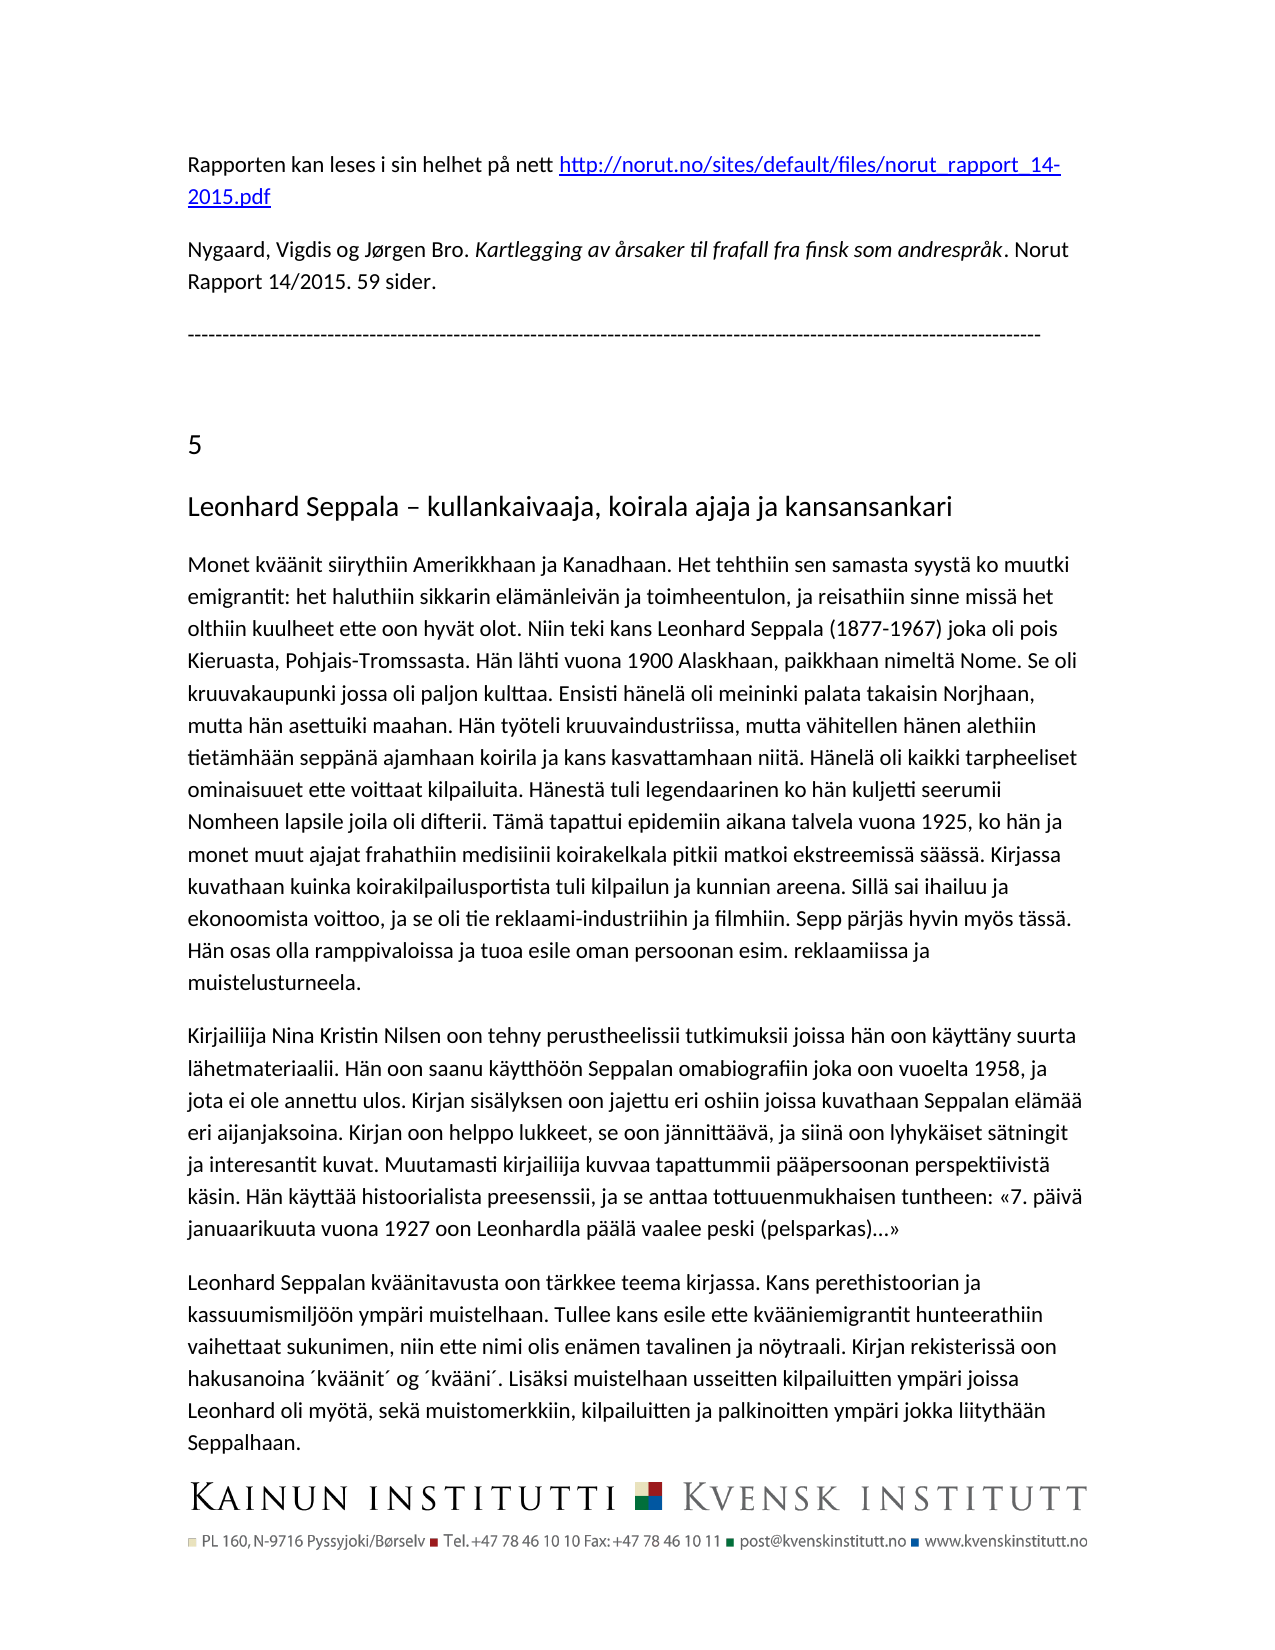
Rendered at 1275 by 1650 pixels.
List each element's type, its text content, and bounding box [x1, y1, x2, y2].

text 5 [187, 426, 1088, 462]
text Rapporten kan leses i sin helhet på nett http://norut.no/sites/default/files/norut_rapport_14-2015.pdf [187, 150, 1088, 210]
text Leonhard Seppala – kullankaivaaja, koirala ajaja ja kansansankari [187, 488, 1088, 524]
text Leonhard Seppalan kväänitavusta oon tärkkee teema kirjassa. Kans perethistoorian ja kassuumismiljöön ympäri muistelhaan. Tullee kans esile ette kvääniemigrantit hunteerathiin vaihettaat sukunimen, niin ette nimi olis enämen tavalinen ja nöytraali. Kirjan rekisterissä oon hakusanoina ´kväänit´ og ´kvääni´. Lisäksi muistelhaan usseitten kilpailuitten ympäri joissa Leonhard oli myötä, sekä muistomerkkiin, kilpailuitten ja palkinoitten ympäri jokka liitythään Seppalhaan. [187, 1268, 1088, 1457]
text Kirjailiija Nina Kristin Nilsen oon tehny perustheelissii tutkimuksii joissa hän oon käyttäny suurta lähetmateriaalii. Hän oon saanu käytthöön Seppalan omabiografiin joka oon vuoelta 1958, ja jota ei ole annettu ulos. Kirjan sisälyksen oon jajettu eri oshiin joissa kuvathaan Seppalan elämää eri aijanjaksoina. Kirjan oon helppo lukkeet, se oon jännittäävä, ja siinä oon lyhykäiset sätningit ja interesantit kuvat. Muutamasti kirjailiija kuvvaa tapattummii pääpersoonan perspektiivistä käsin. Hän käyttää histoorialista preesenssii, ja se anttaa tottuuenmukhaisen tuntheen: «7. päivä januaarikuuta vuona 1927 oon Leonhardla päälä vaalee peski (pelsparkas)…» [187, 1021, 1088, 1243]
text Monet kväänit siirythiin Amerikkhaan ja Kanadhaan. Het tehthiin sen samasta syystä ko muutki emigrantit: het haluthiin sikkarin elämänleivän ja toimheentulon, ja reisathiin sinne missä het olthiin kuulheet ette oon hyvät olot. Niin teki kans Leonhard Seppala (1877-1967) joka oli pois Kieruasta, Pohjais-Tromssasta. Hän lähti vuona 1900 Alaskhaan, paikkhaan nimeltä Nome. Se oli kruuvakaupunki jossa oli paljon kulttaa. Ensisti hänelä oli meininki palata takaisin Norjhaan, mutta hän asettuiki maahan. Hän työteli kruuvaindustriissa, mutta vähitellen hänen alethiin tietämhään seppänä ajamhaan koirila ja kans kasvattamhaan niitä. Hänelä oli kaikki tarpheeliset ominaisuuet ette voittaat kilpailuita. Hänestä tuli legendaarinen ko hän kuljetti seerumii Nomheen lapsile joila oli difterii. Tämä tapattui epidemiin aikana talvela vuona 1925, ko hän ja monet muut ajajat frahathiin medisiinii koirakelkala pitkii matkoi ekstreemissä säässä. Kirjassa kuvathaan kuinka koirakilpailusportista tuli kilpailun ja kunnian areena. Sillä sai ihailuu ja ekonoomista voittoo, ja se oli tie reklaami-industriihin ja filmhiin. Sepp pärjäs hyvin myös tässä. Hän osas olla ramppivaloissa ja tuoa esile oman persoonan esim. reklaamiissa ja muistelusturneela. [187, 550, 1088, 996]
text -------------------------------------------------------------------------------------------------------------------------- [187, 320, 1088, 348]
text Nygaard, Vigdis og Jørgen Bro. Kartlegging av årsaker til frafall fra finsk som andrespråk. Norut Rapport 14/2015. 59 sider. [187, 235, 1088, 295]
picture [187, 1482, 1088, 1552]
